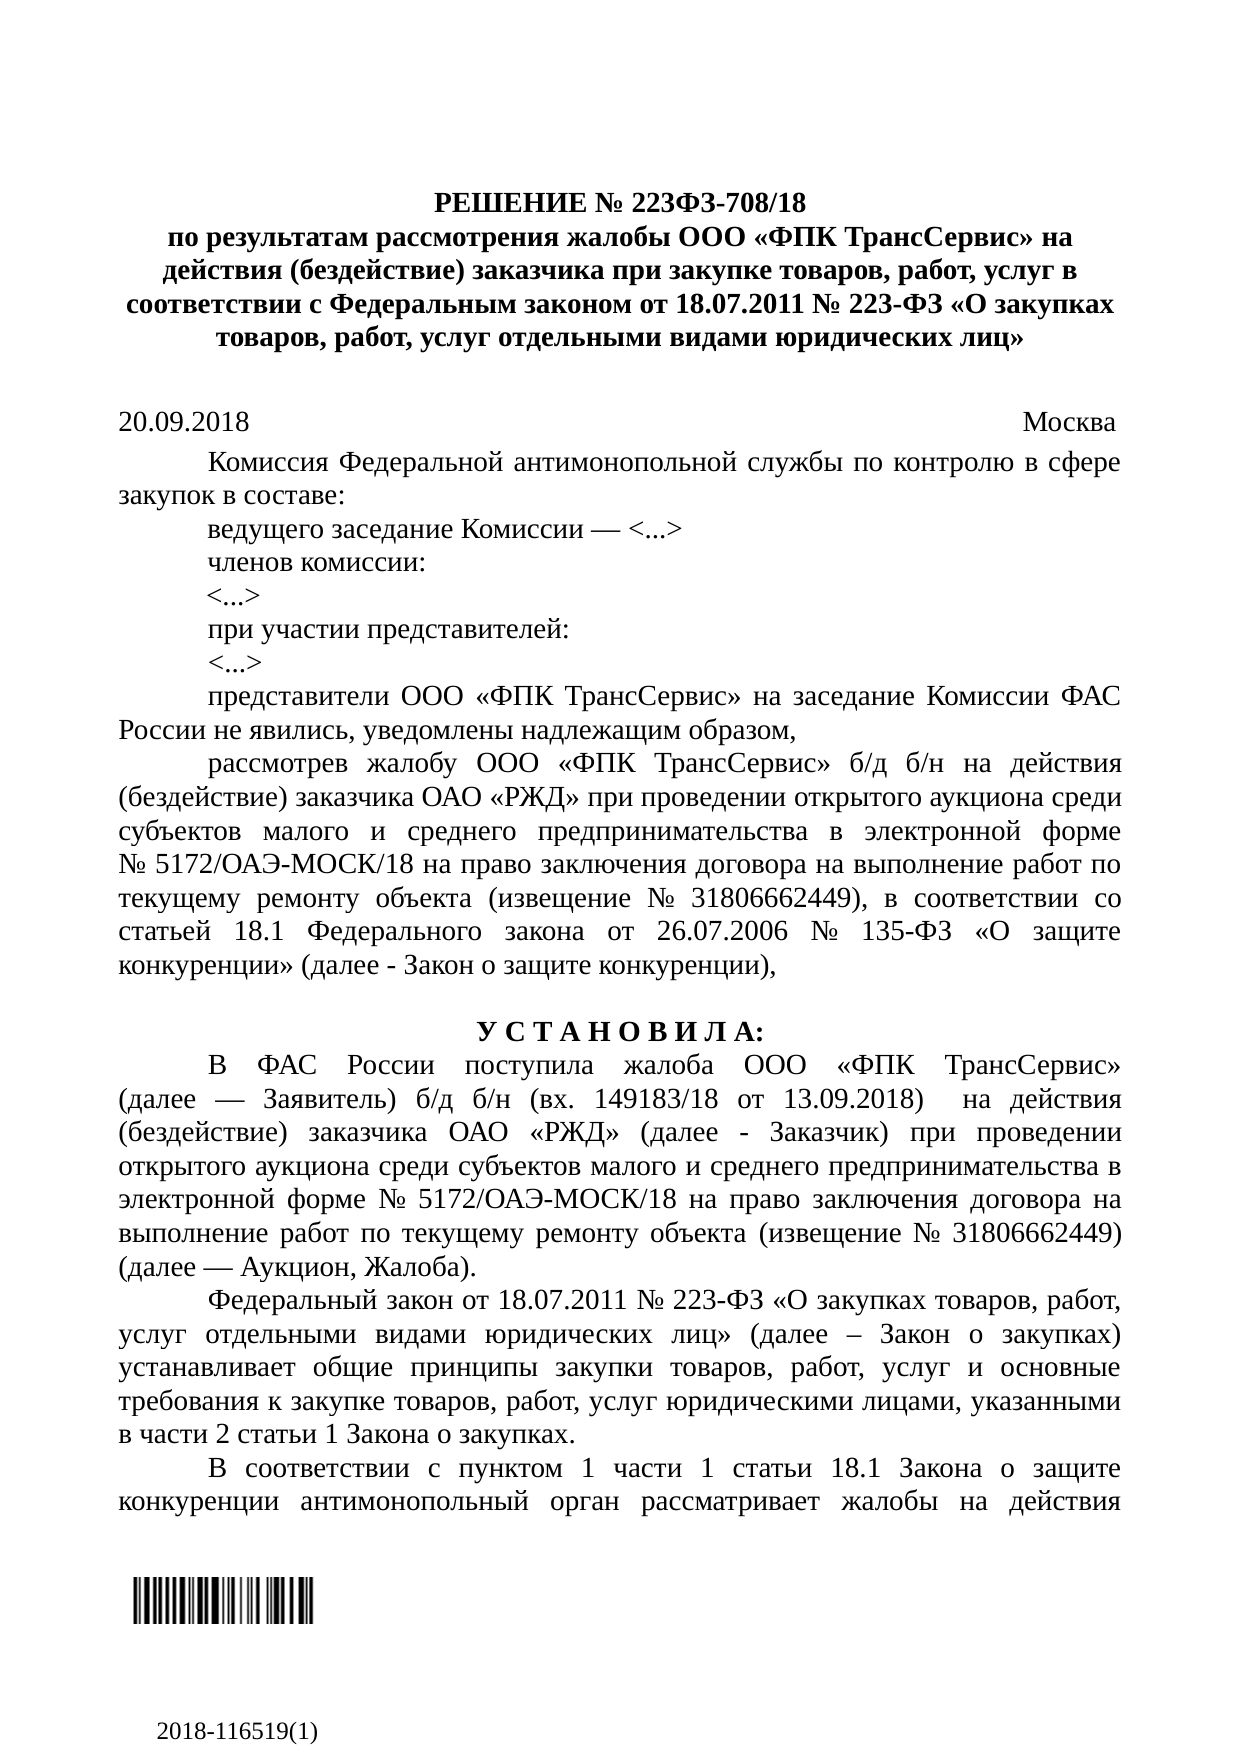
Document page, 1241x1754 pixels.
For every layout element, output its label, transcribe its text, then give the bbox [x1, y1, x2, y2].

text представители ООО «ФПК ТрансСервис» на заседание Комиссии ФАС России не явились, уведомлены надлежащим образом, [118, 678, 1122, 746]
picture [118, 1577, 331, 1624]
text при участии представителей: [118, 611, 1122, 645]
text Федеральный закон от 18.07.2011 № 223-ФЗ «О закупках товаров, работ, услуг отдельными видами юридических лиц» (далее – Закон о закупках) устанавливает общие принципы закупки товаров, работ, услуг и основные требования к закупке товаров, работ, услуг юридическими лицами, указанными в части 2 статьи 1 Закона о закупках. [118, 1282, 1122, 1450]
text В соответствии с пунктом 1 части 1 статьи 18.1 Закона о защите конкуренции антимонопольный орган рассматривает жалобы на действия [118, 1450, 1122, 1517]
text У С Т А Н О В И Л А: [118, 1014, 1122, 1047]
text <...> [118, 578, 1122, 611]
text В ФАС России поступила жалоба ООО «ФПК ТрансСервис» (далее — Заявитель) б/д б/н (вх. 149183/18 от 13.09.2018) на действия (бездействие) заказчика ОАО «РЖД» (далее - Заказчик) при проведении открытого аукциона среди субъектов малого и среднего предпринимательства в электронной форме № 5172/ОАЭ-МОСК/18 на право заключения договора на выполнение работ по текущему ремонту объекта (извещение № 31806662449) (далее — Аукцион, Жалоба). [118, 1047, 1122, 1282]
text рассмотрев жалобу ООО «ФПК ТрансСервис» б/д б/н на действия (бездействие) заказчика ОАО «РЖД» при проведении открытого аукциона среди субъектов малого и среднего предпринимательства в электронной форме № 5172/ОАЭ-МОСК/18 на право заключения договора на выполнение работ по текущему ремонту объекта (извещение № 31806662449), в соответствии со статьей 18.1 Федерального закона от 26.07.2006 № 135-ФЗ «О защите конкуренции» (далее - Закон о защите конкуренции), [118, 746, 1122, 980]
text 20.09.2018 Москва [118, 404, 1122, 438]
text РЕШЕНИЕ № 223ФЗ-708/18 [118, 185, 1122, 219]
text членов комиссии: [118, 544, 1122, 578]
text по результатам рассмотрения жалобы ООО «ФПК ТрансСервис» на действия (бездействие) заказчика при закупке товаров, работ, услуг в соответствии с Федеральным законом от 18.07.2011 № 223-ФЗ «О закупках товаров, работ, услуг отдельными видами юридических лиц» [118, 219, 1122, 353]
text <...> [118, 645, 1122, 678]
text Комиссия Федеральной антимонопольной службы по контролю в сфере закупок в составе: [118, 444, 1122, 511]
text ведущего заседание Комиссии — <...> [118, 511, 1122, 544]
